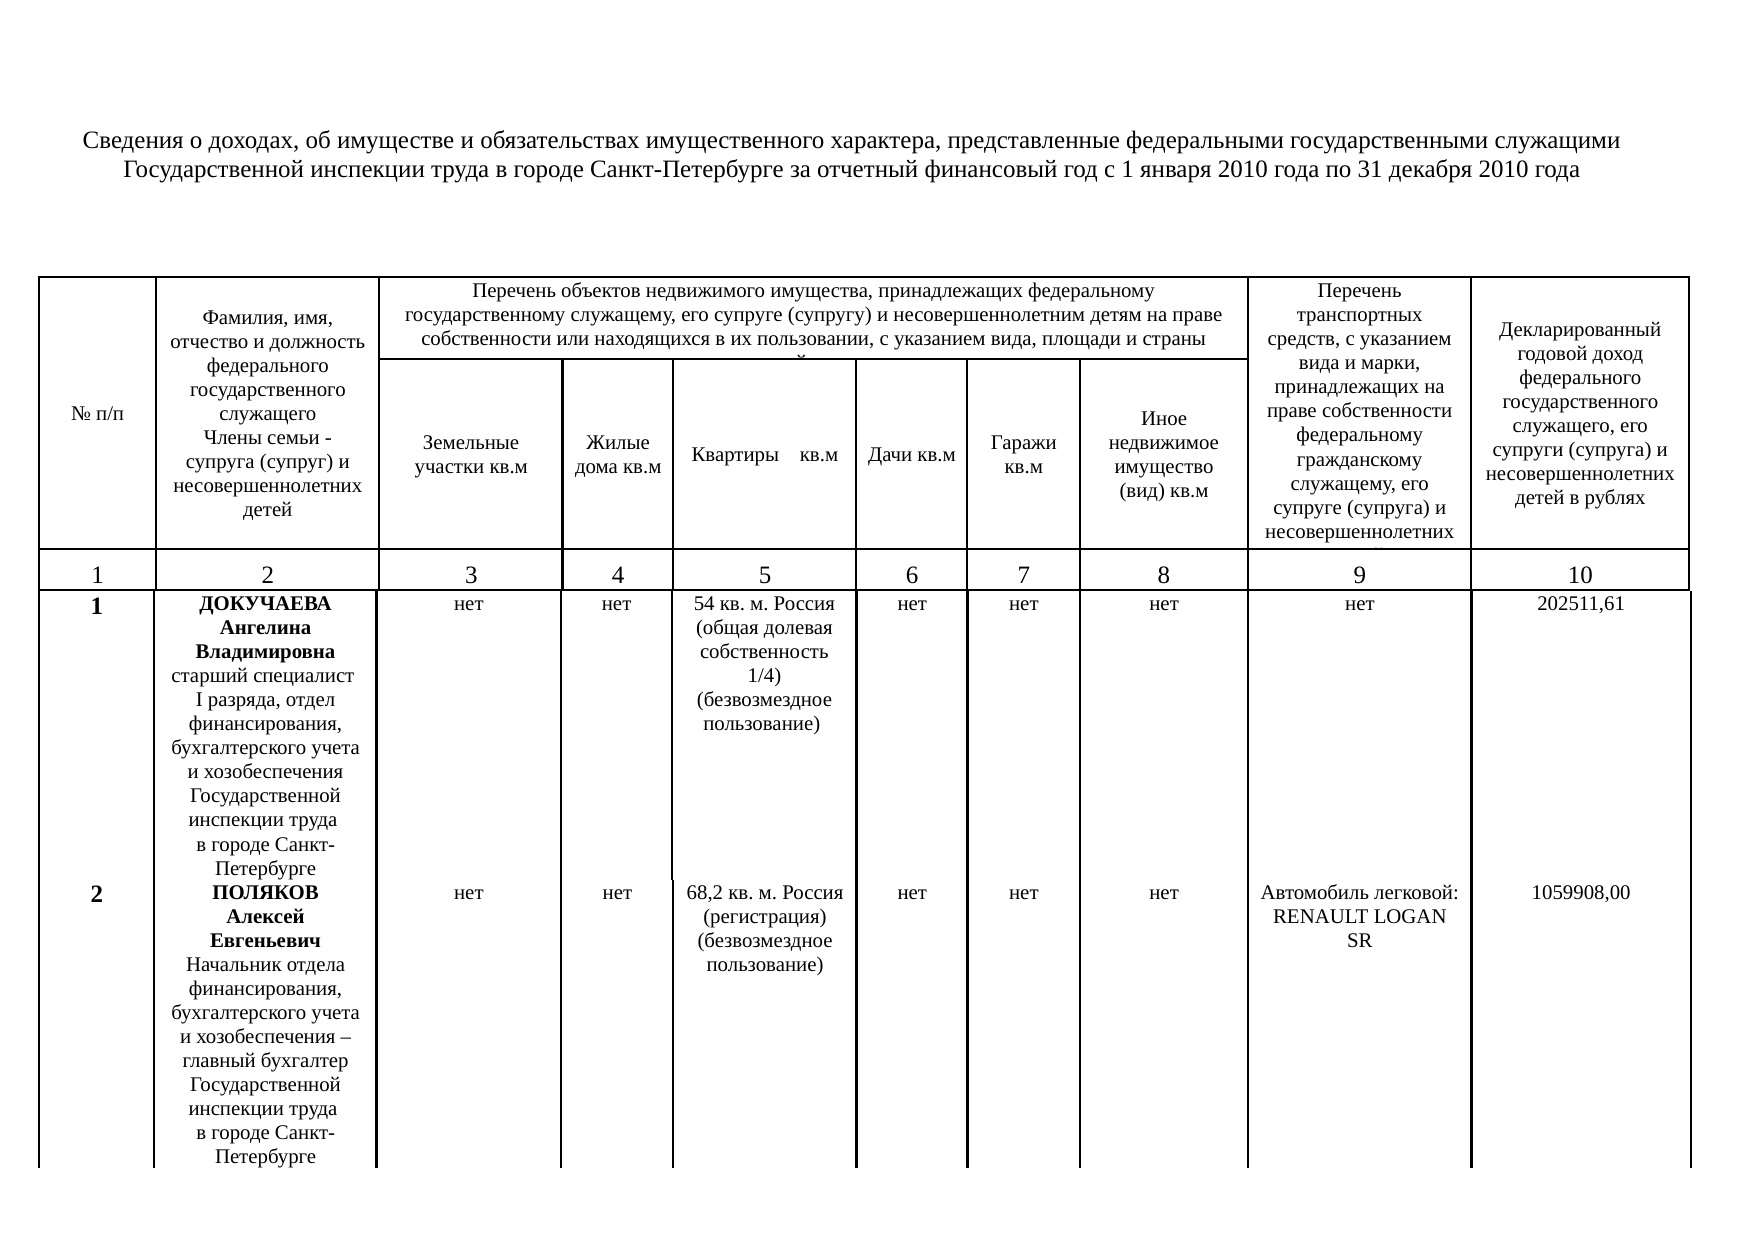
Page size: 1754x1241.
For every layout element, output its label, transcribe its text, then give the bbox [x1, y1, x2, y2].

table_cell Квартиры кв.м [674, 360, 855, 548]
table_cell [609, 243, 705, 276]
table_header нет [562, 591, 671, 879]
table_cell Перечень транспортных средств, с указанием вида и марки, принадлежащих на праве собственности федеральному гражданскому служащему, его супруге (супруга) и несовершеннолетних детей [1249, 278, 1470, 548]
table_header нет [858, 591, 966, 879]
table_cell [31, 548, 38, 589]
table_cell 10 [1472, 550, 1688, 589]
table_header Сведения о доходах, об имуществе и обязательствах имущественного характера, представленные федеральными государственными служащими Государственной инспекции труда в городе Санкт-Петербурге за отчетный финансовый год с 1 января 2010 года по 31 декабря 2010 года [31, 65, 1657, 243]
table_header 202511,61 [1473, 591, 1690, 879]
table_cell № п/п [40, 278, 155, 548]
table_cell Гаражи кв.м [968, 360, 1079, 548]
table_header [1684, 65, 1689, 243]
table_cell 2 [157, 550, 378, 589]
table_cell [31, 243, 130, 276]
table_cell 1 [40, 550, 155, 589]
table_cell [355, 243, 609, 276]
table_header нет [1249, 591, 1470, 879]
table_header нет [969, 880, 1079, 1168]
table_cell [1447, 243, 1657, 276]
table_header 2 [40, 880, 153, 1168]
table_header нет [378, 880, 560, 1168]
table_cell [31, 276, 38, 358]
table_cell 7 [968, 550, 1079, 589]
table_cell 3 [380, 550, 561, 589]
table_cell 8 [1081, 550, 1247, 589]
table_cell [705, 243, 826, 276]
table_header [1657, 65, 1684, 243]
table_cell [130, 243, 355, 276]
table_header нет [378, 591, 560, 879]
table_header 1 [40, 591, 153, 879]
table_cell [1224, 243, 1447, 276]
table_header 1059908,00 [1473, 880, 1690, 1168]
table_cell Жилые дома кв.м [564, 360, 672, 548]
table_cell 4 [564, 550, 672, 589]
table_header нет [562, 880, 672, 1168]
table_cell Декларированный годовой доход федерального государственного служащего, его супруги (супруга) и несовершеннолетних детей в рублях [1472, 278, 1688, 548]
table_header ДОКУЧАЕВА Ангелина Владимировна старший специалист I разряда, отдел финансирования, бухгалтерского учета и хозобеспечения Государственной инспекции труда в городе Санкт-Петербурге [155, 591, 375, 879]
table_header Автомобиль легковой: RENAULT LOGAN SR [1249, 880, 1470, 1168]
table_cell [904, 243, 1042, 276]
table_cell Фамилия, имя, отчество и должность федерального государственного служащего Члены семьи - супруга (супруг) и несовершеннолетних детей [157, 278, 378, 548]
table_cell [826, 243, 904, 276]
table_cell 9 [1249, 550, 1470, 589]
table_header ПОЛЯКОВ Алексей Евгеньевич Начальник отдела финансирования, бухгалтерского учета и хозобеспечения – главный бухгалтер Государственной инспекции труда в городе Санкт-Петербурге [155, 880, 375, 1168]
table_cell Перечень объектов недвижимого имущества, принадлежащих федеральному государственному служащему, его супруге (супругу) и несовершеннолетним детям на праве собственности или находящихся в их пользовании, с указанием вида, площади и страны расположений каждого из них [380, 278, 1247, 358]
table_header нет [1081, 880, 1247, 1168]
table_header 54 кв. м. Россия (общая долевая собственность 1/4) (безвозмездное пользование) [673, 591, 855, 879]
table_cell Иное недвижимое имущество (вид) кв.м [1081, 360, 1247, 548]
table_cell 5 [674, 550, 855, 589]
table_header 68,2 кв. м. Россия (регистрация) (безвозмездное пользование) [674, 880, 855, 1168]
table_cell 6 [857, 550, 966, 589]
table_header нет [858, 880, 966, 1168]
table_cell [1657, 243, 1684, 276]
table_cell [1042, 243, 1224, 276]
table_cell [31, 358, 38, 548]
table_cell Дачи кв.м [857, 360, 966, 548]
table_cell Земельные участки кв.м [380, 360, 561, 548]
table_header нет [969, 591, 1079, 879]
table_cell [1684, 243, 1689, 276]
table_header нет [1081, 591, 1247, 879]
